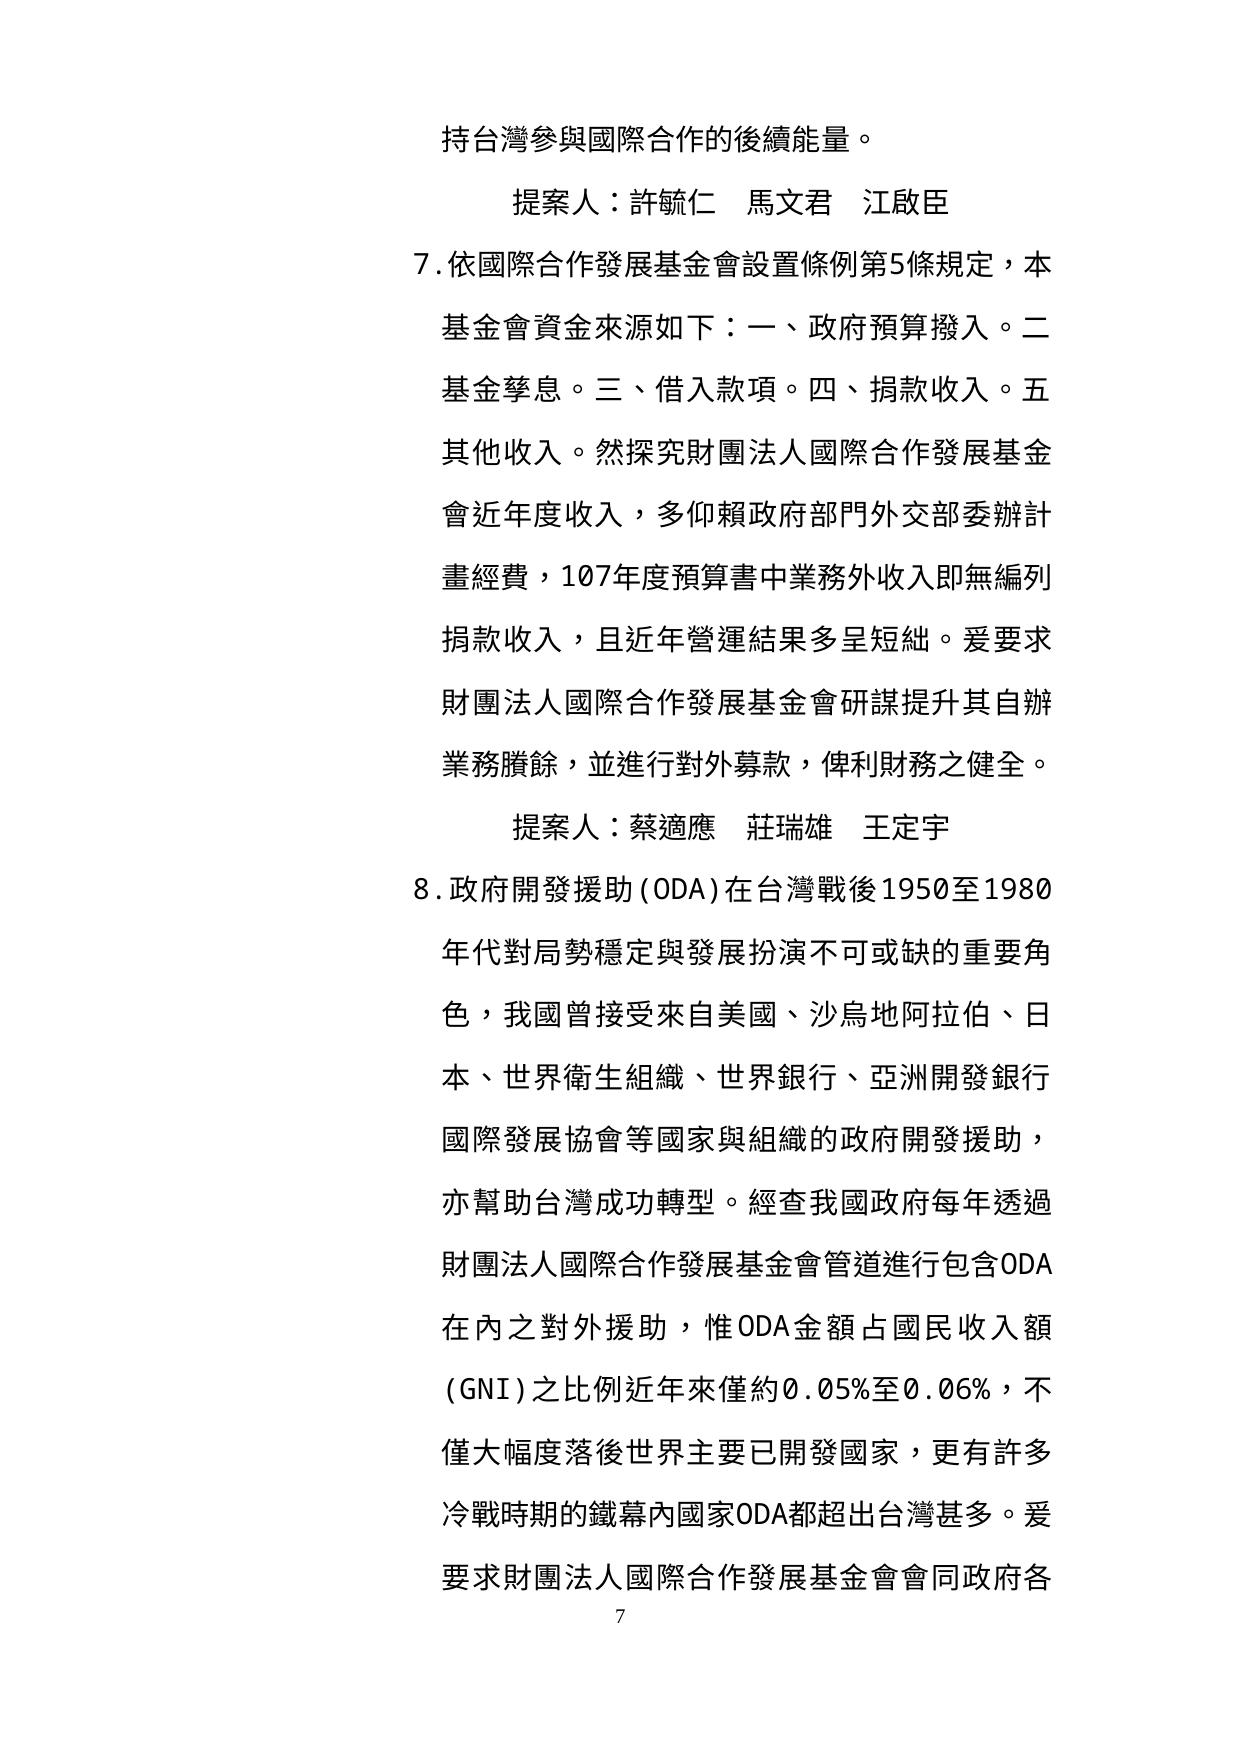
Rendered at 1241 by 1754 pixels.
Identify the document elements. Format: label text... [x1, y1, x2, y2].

text 7.依國際合作發展基金會設置條例第5條規定，本基金會資金來源如下：一、政府預算撥入。二、基金孳息。三、借入款項。四、捐款收入。五、其他收入。然探究財團法人國際合作發展基金會近年度收入，多仰賴政府部門外交部委辦計畫經費，107年度預算書中業務外收入即無編列捐款收入，且近年營運結果多呈短絀。爰要求財團法人國際合作發展基金會研謀提升其自辦業務賸餘，並進行對外募款，俾利財務之健全。 [412, 221, 1053, 784]
text 8.政府開發援助(ODA)在台灣戰後1950至1980年代對局勢穩定與發展扮演不可或缺的重要角色，我國曾接受來自美國、沙烏地阿拉伯、日本、世界衛生組織、世界銀行、亞洲開發銀行、國際發展協會等國家與組織的政府開發援助，亦幫助台灣成功轉型。經查我國政府每年透過財團法人國際合作發展基金會管道進行包含ODA在內之對外援助，惟ODA金額占國民收入額(GNI)之比例近年來僅約0.05%至0.06%，不僅大幅度落後世界主要已開發國家，更有許多冷戰時期的鐵幕內國家ODA都超出台灣甚多。爰要求財團法人國際合作發展基金會會同政府各部會擬定提高我國對外政府開發援助比例至0.1%之計畫，並向立法院外交及國防委員會提出書面報告。 [412, 846, 1053, 1596]
text 持台灣參與國際合作的後續能量。 [412, 96, 1053, 159]
text 提案人：許毓仁 馬文君 江啟臣 [512, 159, 1053, 221]
text 提案人：蔡適應 莊瑞雄 王定宇 [512, 784, 1053, 846]
